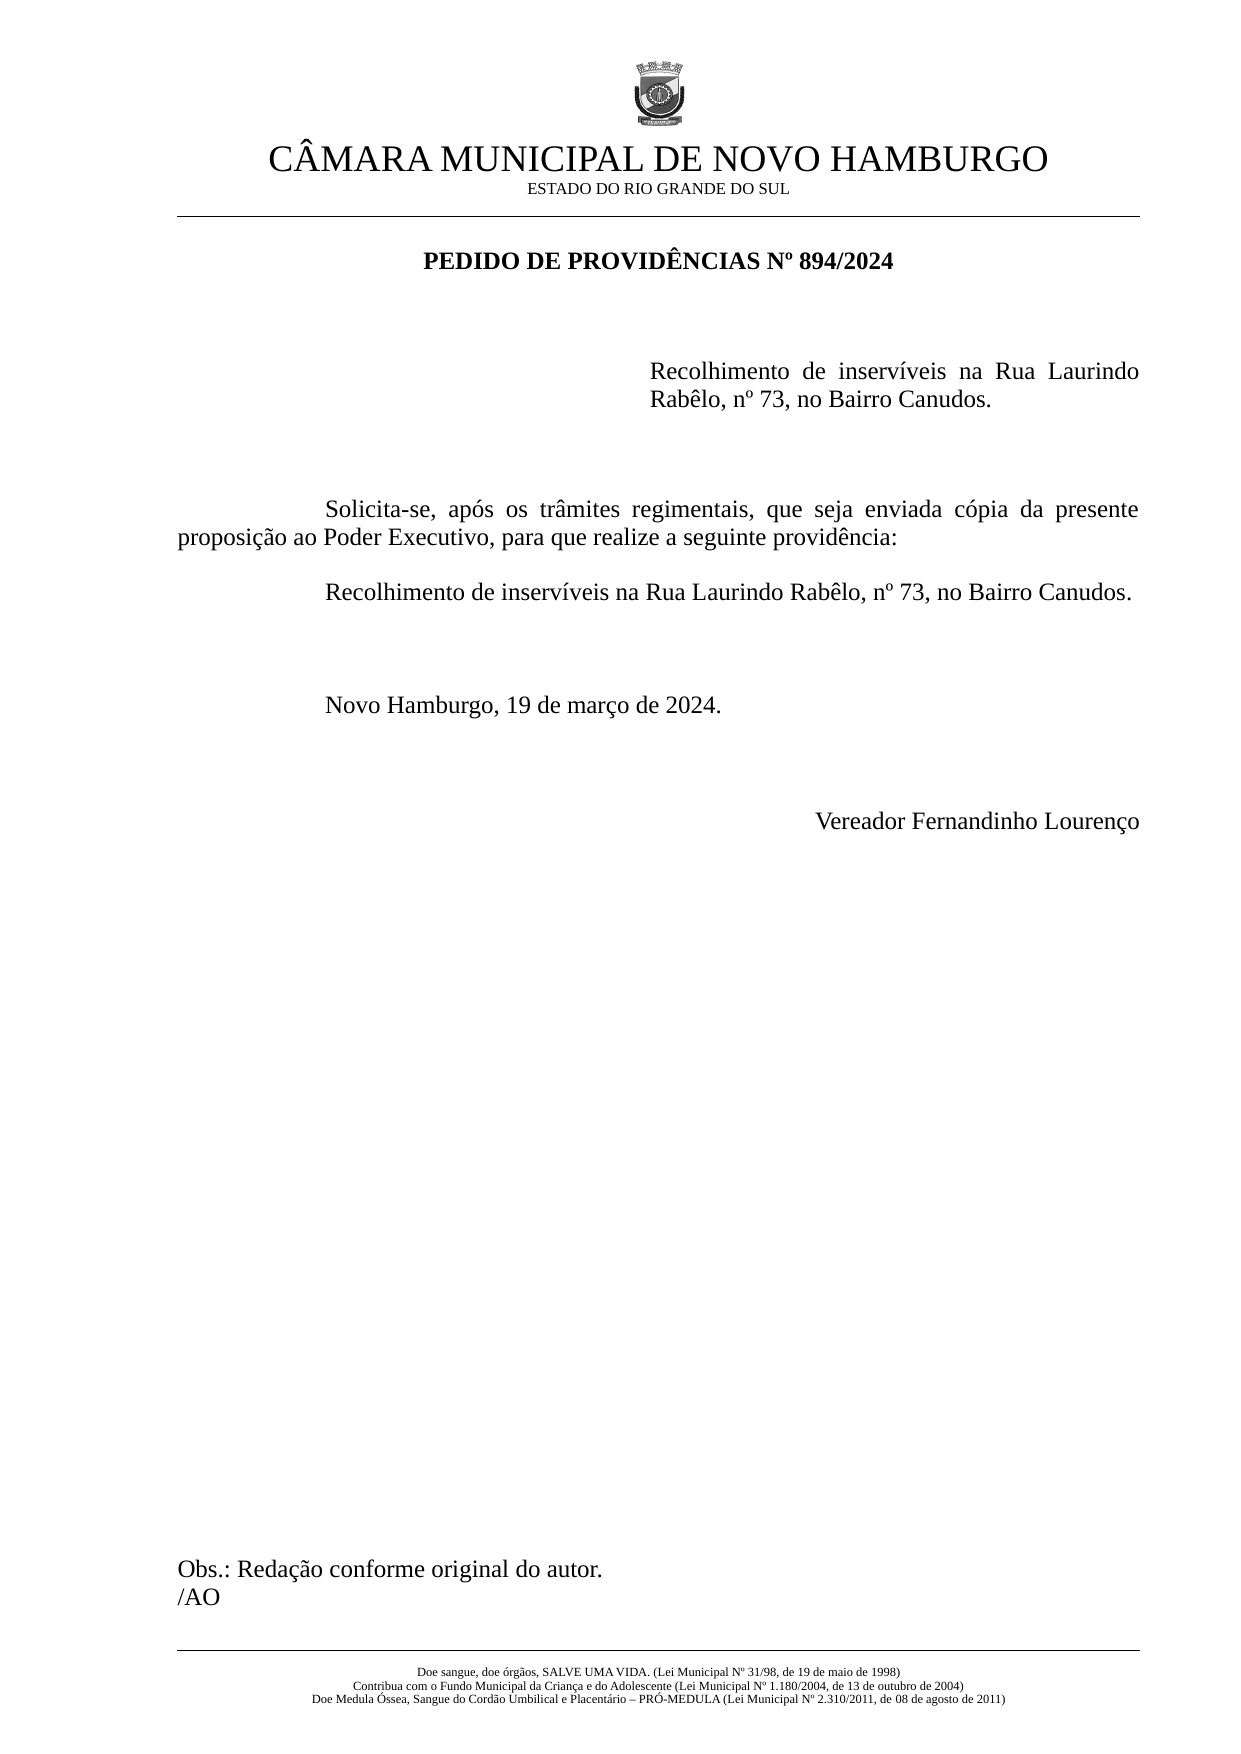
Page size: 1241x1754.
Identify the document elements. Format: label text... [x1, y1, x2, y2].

text Vereador Fernandinho Lourenço [649, 807, 1140, 835]
text /AO [177, 1583, 1140, 1611]
list Recolhimento de inservíveis na Rua Laurindo Rabêlo, nº 73, no Bairro Canudos. [649, 357, 1140, 413]
text Solicita-se, após os trâmites regimentais, que seja enviada cópia da presente proposição ao Poder Executivo, para que realize a seguinte providência: [177, 495, 1140, 551]
text PEDIDO DE PROVIDÊNCIAS Nº 894/2024 [177, 247, 1140, 274]
text Recolhimento de inservíveis na Rua Laurindo Rabêlo, nº 73, no Bairro Canudos. [177, 578, 1140, 606]
text Obs.: Redação conforme original do autor. [177, 1555, 1140, 1583]
text Novo Hamburgo, 19 de março de 2024. [177, 663, 1140, 719]
